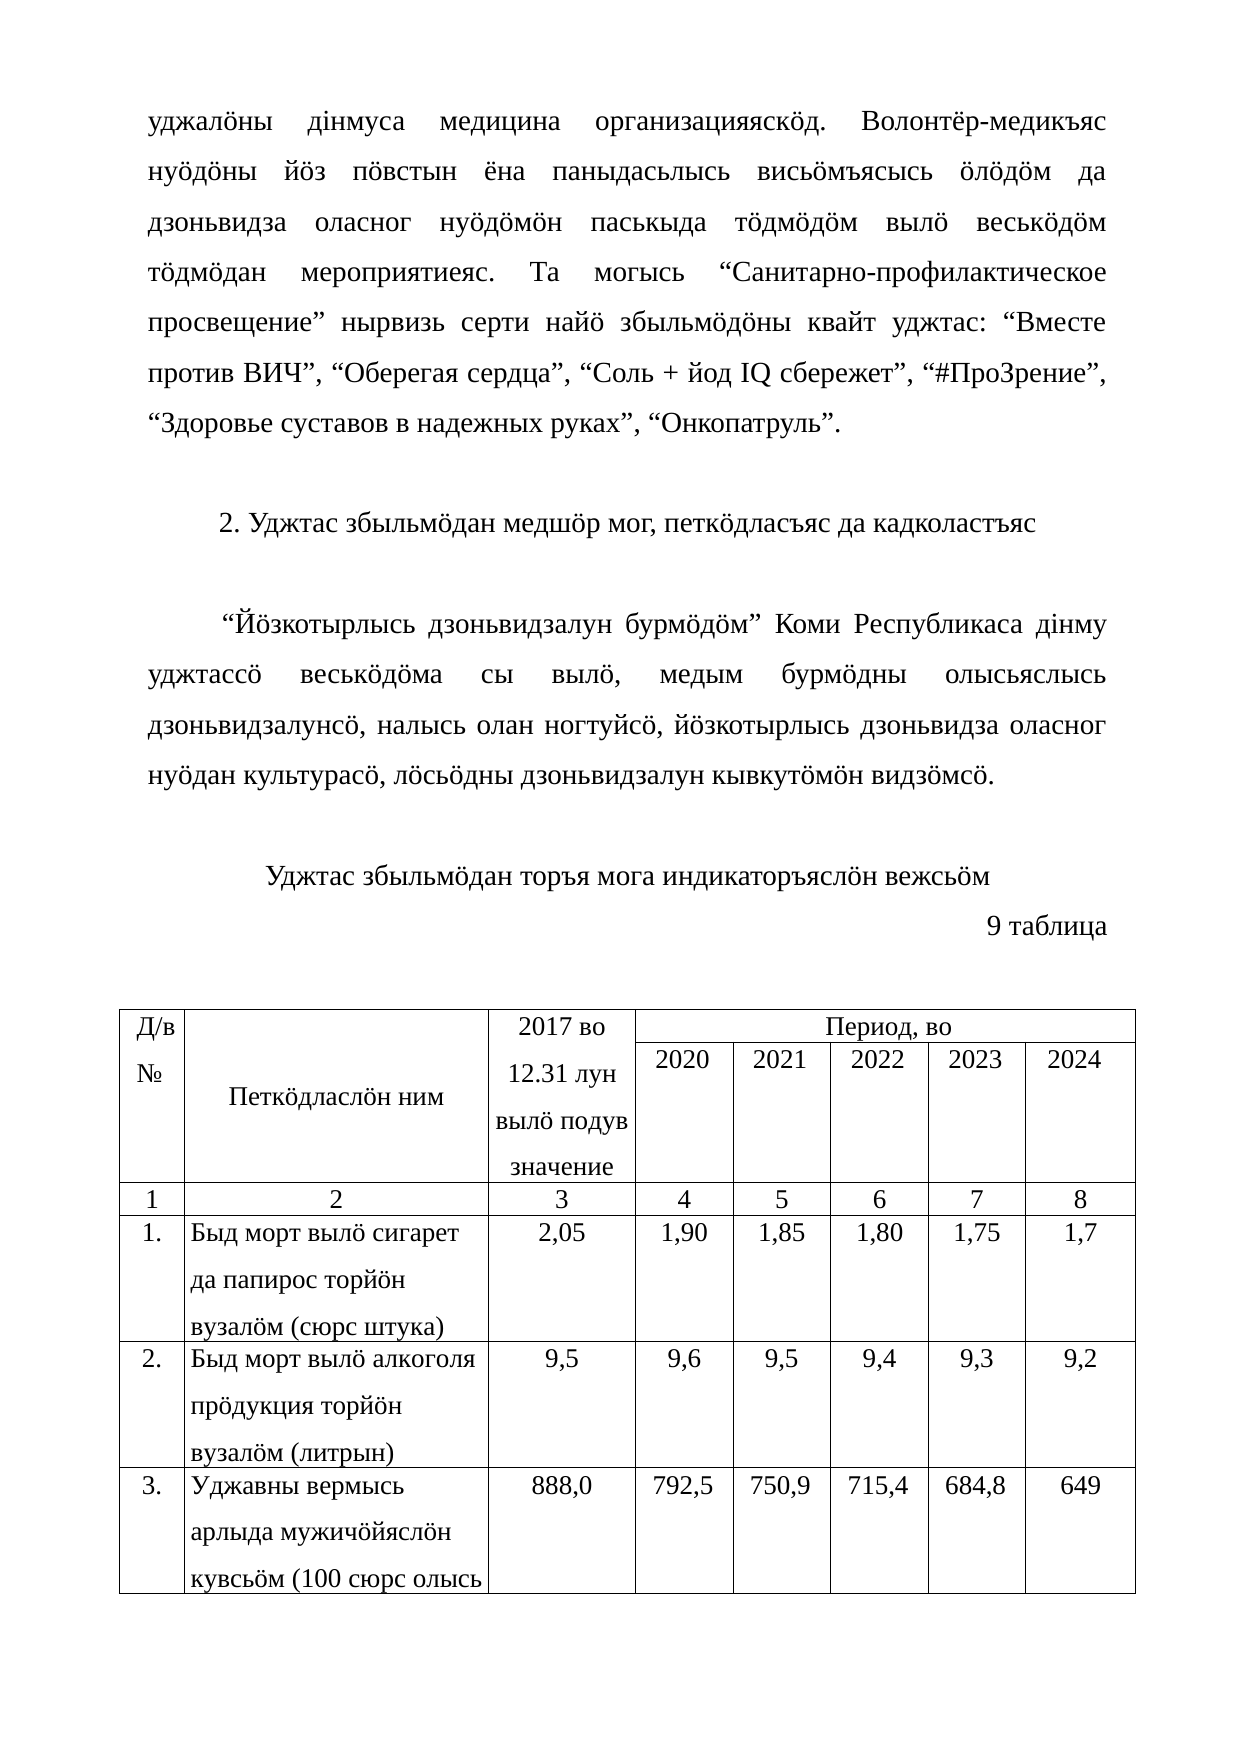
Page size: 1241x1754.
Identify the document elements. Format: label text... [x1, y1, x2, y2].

table_cell 2020 [636, 1043, 733, 1182]
table_cell 2023 [929, 1043, 1025, 1182]
table_cell 1. [120, 1216, 184, 1341]
table_cell 792,5 [636, 1468, 733, 1593]
table_cell 5 [734, 1183, 830, 1214]
table_header 2017 во 12.31 лун вылӧ подув значение [489, 1010, 635, 1182]
text 9 таблица [148, 908, 1107, 942]
table_cell 9,5 [489, 1342, 635, 1467]
table_cell Быд морт вылӧ алкоголя прӧдукция торйӧн вузалӧм (литрын) [185, 1342, 488, 1467]
table_cell 9,5 [734, 1342, 830, 1467]
table_header Петкӧдласлӧн ним [185, 1010, 488, 1182]
table_header Д/в № [120, 1010, 184, 1182]
table_cell 888,0 [489, 1468, 635, 1593]
table_header Период, во [636, 1010, 1135, 1042]
table_cell 1 [120, 1183, 184, 1214]
table_cell 2,05 [489, 1216, 635, 1341]
table_cell 2 [185, 1183, 488, 1214]
table_cell 8 [1026, 1183, 1135, 1214]
table_cell 9,2 [1026, 1342, 1135, 1467]
text 2. Уджтас збыльмӧдан медшӧр мог, петкӧдласъяс да кадколастъяс [148, 506, 1107, 539]
table_cell 4 [636, 1183, 733, 1214]
table_cell 3 [489, 1183, 635, 1214]
table_cell 715,4 [831, 1468, 928, 1593]
table_cell 1,7 [1026, 1216, 1135, 1341]
table_cell 9,4 [831, 1342, 928, 1467]
table_cell 750,9 [734, 1468, 830, 1593]
table_cell 649 [1026, 1468, 1135, 1593]
table_cell 9,3 [929, 1342, 1025, 1467]
table_cell 2024 [1026, 1043, 1135, 1182]
table_cell 1,90 [636, 1216, 733, 1341]
table_cell Быд морт вылӧ сигарет да папирос торйӧн вузалӧм (сюрс штука) [185, 1216, 488, 1341]
table_cell 9,6 [636, 1342, 733, 1467]
table_cell 2021 [734, 1043, 830, 1182]
table_cell 1,85 [734, 1216, 830, 1341]
text “Йӧзкотырлысь дзоньвидзалун бурмӧдӧм” Коми Республикаса дінму уджтассӧ веськӧдӧма сы вылӧ, медым бурмӧдны олысьяслысь дзоньвидзалунсӧ, налысь олан ногтуйсӧ, йӧзкотырлысь дзоньвидза оласног нуӧдан культурасӧ, лӧсьӧдны дзоньвидзалун кывкутӧмӧн видзӧмсӧ. [148, 606, 1107, 791]
table_cell 6 [831, 1183, 928, 1214]
table_cell Уджавны вермысь арлыда мужичӧйяслӧн кувсьӧм (100 сюрс олысь [185, 1468, 488, 1593]
table_cell 1,80 [831, 1216, 928, 1341]
table_cell 7 [929, 1183, 1025, 1214]
table_cell 684,8 [929, 1468, 1025, 1593]
table_cell 3. [120, 1468, 184, 1593]
table_cell 1,75 [929, 1216, 1025, 1341]
table_cell 2. [120, 1342, 184, 1467]
text Уджтас збыльмӧдан торъя мога индикаторъяслӧн вежсьӧм [148, 858, 1107, 891]
table_cell 2022 [831, 1043, 928, 1182]
text уджалӧны дінмуса медицина организацияяскӧд. Волонтёр-медикъяс нуӧдӧны йӧз пӧвстын ёна паныдасьлысь висьӧмъясысь ӧлӧдӧм да дзоньвидза оласног нуӧдӧмӧн паськыда тӧдмӧдӧм вылӧ веськӧдӧм тӧдмӧдан мероприятиеяс. Та могысь “Санитарно-профилактическое просвещение” нырвизь серти найӧ збыльмӧдӧны квайт уджтас: “Вместе против ВИЧ”, “Оберегая сердца”, “Соль + йод IQ сбережет”, “#ПроЗрение”, “Здоровье суставов в надежных руках”, “Онкопатруль”. [148, 103, 1107, 438]
